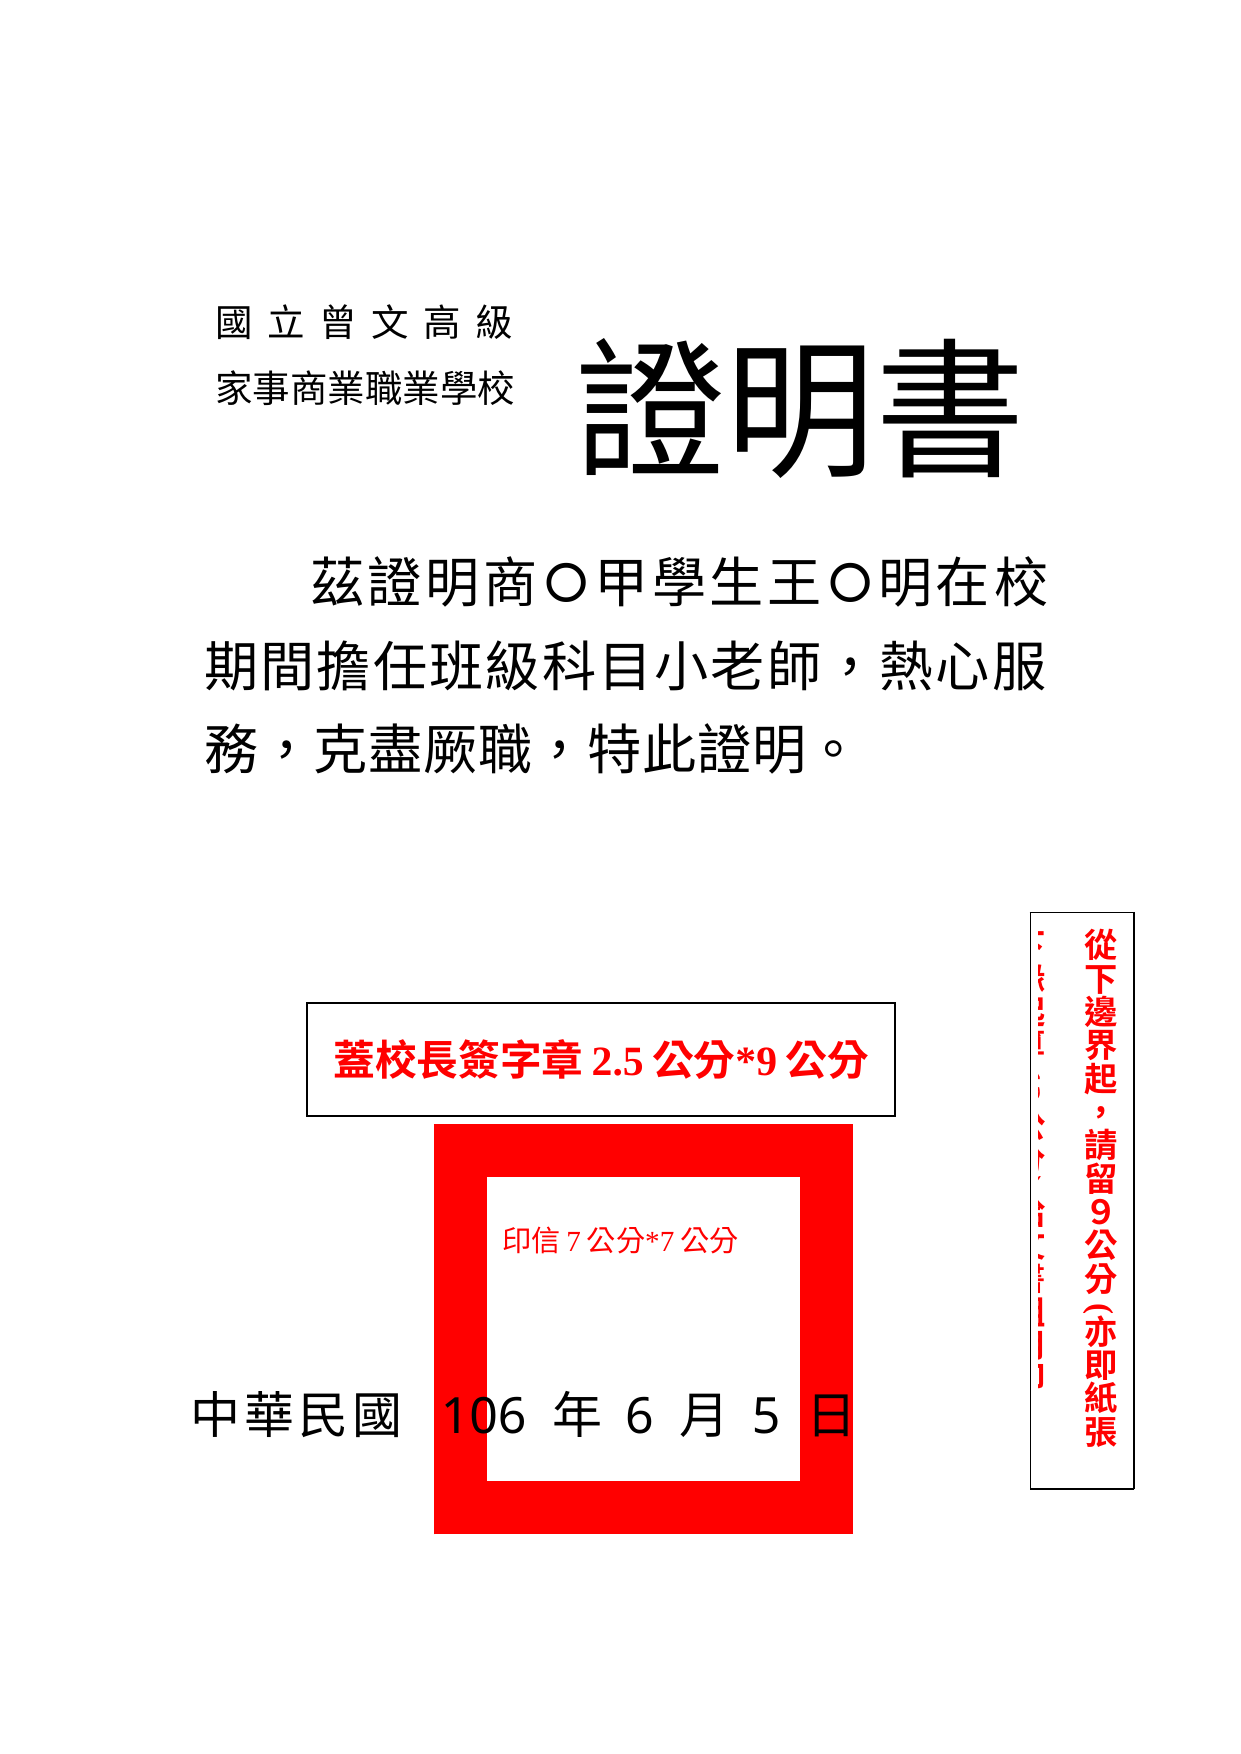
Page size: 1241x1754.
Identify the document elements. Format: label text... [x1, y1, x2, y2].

text 茲證明商甲學生王明在校期間擔任班級科目小老師，熱心服務，克盡厥職，特此證明。 [204, 536, 1048, 786]
table_header [540, 299, 564, 507]
text 蓋校長簽字章2.5公分*9公分 [322, 1027, 879, 1088]
table_cell 家事商業職業學校 [204, 351, 540, 507]
text 印信7公分*7公分 [502, 1217, 785, 1259]
text 中華民國 106 年 6 月 5 日 [177, 1375, 433, 1448]
text 中華民國 106 年 6 月 5 日 [854, 1375, 1029, 1448]
table_cell 國立曾文高級 [204, 299, 540, 351]
table_header 證明書 [564, 299, 1055, 507]
text 從下邊界起，請留９公分 (亦即紙張下緣起算12公分) 給文書組用印 [1038, 928, 1126, 1473]
